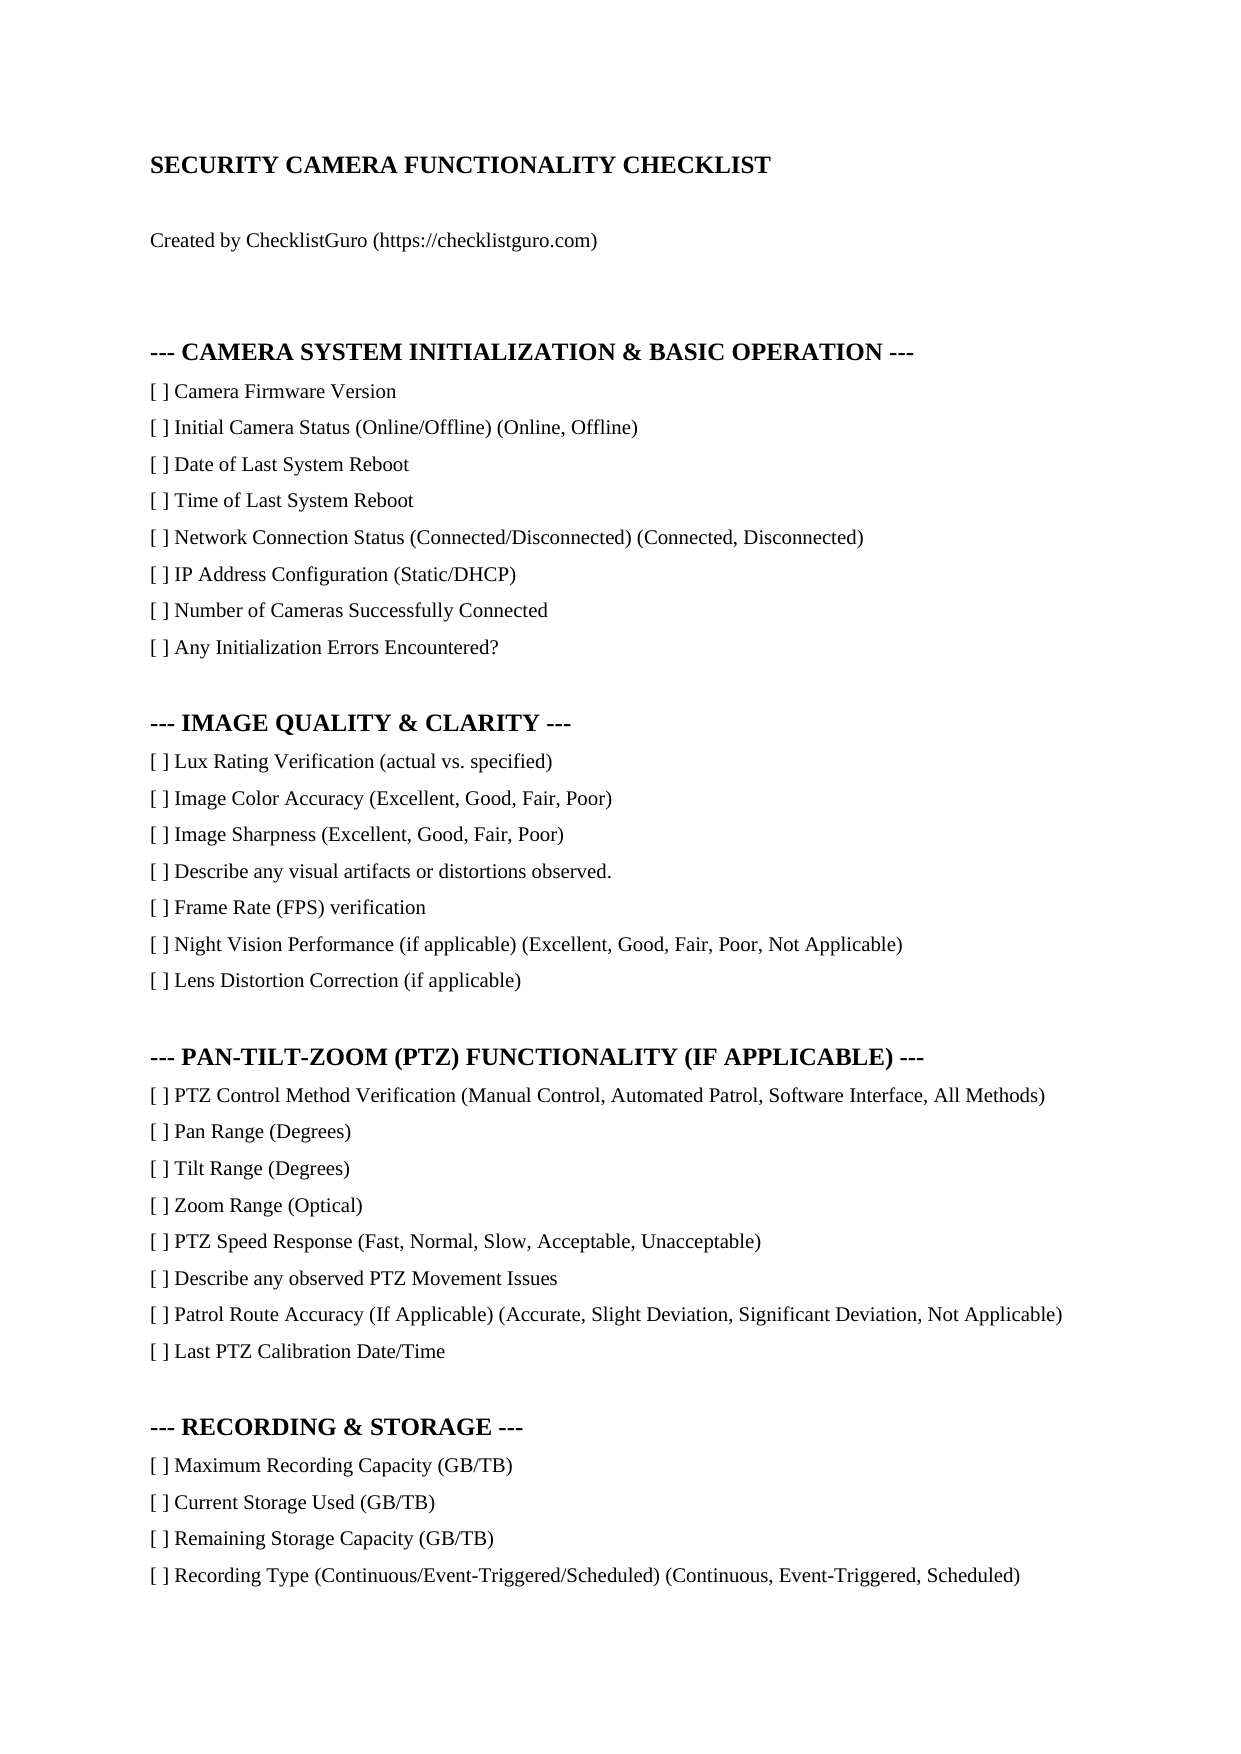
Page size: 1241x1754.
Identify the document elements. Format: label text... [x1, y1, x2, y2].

text [ ] Image Sharpness (Excellent, Good, Fair, Poor) [150, 822, 1090, 846]
text --- RECORDING & STORAGE --- [150, 1412, 1090, 1441]
text --- IMAGE QUALITY & CLARITY --- [150, 708, 1090, 737]
text [ ] Zoom Range (Optical) [150, 1192, 1090, 1217]
text [ ] Frame Rate (FPS) verification [150, 895, 1090, 919]
text [ ] Patrol Route Accuracy (If Applicable) (Accurate, Slight Deviation, Significant Deviation, Not Applicable) [150, 1302, 1090, 1326]
text [ ] Image Color Accuracy (Excellent, Good, Fair, Poor) [150, 786, 1090, 810]
text [ ] Date of Last System Reboot [150, 452, 1090, 476]
text [ ] PTZ Speed Response (Fast, Normal, Slow, Acceptable, Unacceptable) [150, 1229, 1090, 1253]
text [ ] Camera Firmware Version [150, 379, 1090, 403]
text [ ] Last PTZ Calibration Date/Time [150, 1339, 1090, 1363]
text [ ] Number of Cameras Successfully Connected [150, 598, 1090, 622]
text [ ] Tilt Range (Degrees) [150, 1156, 1090, 1180]
text [ ] Describe any visual artifacts or distortions observed. [150, 859, 1090, 883]
text [ ] Current Storage Used (GB/TB) [150, 1490, 1090, 1514]
text [ ] Lux Rating Verification (actual vs. specified) [150, 749, 1090, 773]
text [ ] Initial Camera Status (Online/Offline) (Online, Offline) [150, 415, 1090, 439]
text SECURITY CAMERA FUNCTIONALITY CHECKLIST [150, 150, 1090, 179]
text Created by ChecklistGuro (https://checklistguro.com) [150, 228, 1090, 252]
text [ ] Recording Type (Continuous/Event-Triggered/Scheduled) (Continuous, Event-Triggered, Scheduled) [150, 1563, 1090, 1587]
text [ ] Lens Distortion Correction (if applicable) [150, 968, 1090, 992]
text [ ] Remaining Storage Capacity (GB/TB) [150, 1526, 1090, 1550]
text [ ] Maximum Recording Capacity (GB/TB) [150, 1453, 1090, 1477]
text [ ] Time of Last System Reboot [150, 488, 1090, 512]
text [ ] Describe any observed PTZ Movement Issues [150, 1266, 1090, 1290]
text [ ] Pan Range (Degrees) [150, 1119, 1090, 1143]
text [ ] IP Address Configuration (Static/DHCP) [150, 562, 1090, 586]
text [ ] PTZ Control Method Verification (Manual Control, Automated Patrol, Software Interface, All Methods) [150, 1083, 1090, 1107]
text --- PAN-TILT-ZOOM (PTZ) FUNCTIONALITY (IF APPLICABLE) --- [150, 1042, 1090, 1070]
text [ ] Network Connection Status (Connected/Disconnected) (Connected, Disconnected) [150, 525, 1090, 549]
text --- CAMERA SYSTEM INITIALIZATION & BASIC OPERATION --- [150, 337, 1090, 366]
text [ ] Night Vision Performance (if applicable) (Excellent, Good, Fair, Poor, Not Applicable) [150, 932, 1090, 956]
text [ ] Any Initialization Errors Encountered? [150, 635, 1090, 659]
